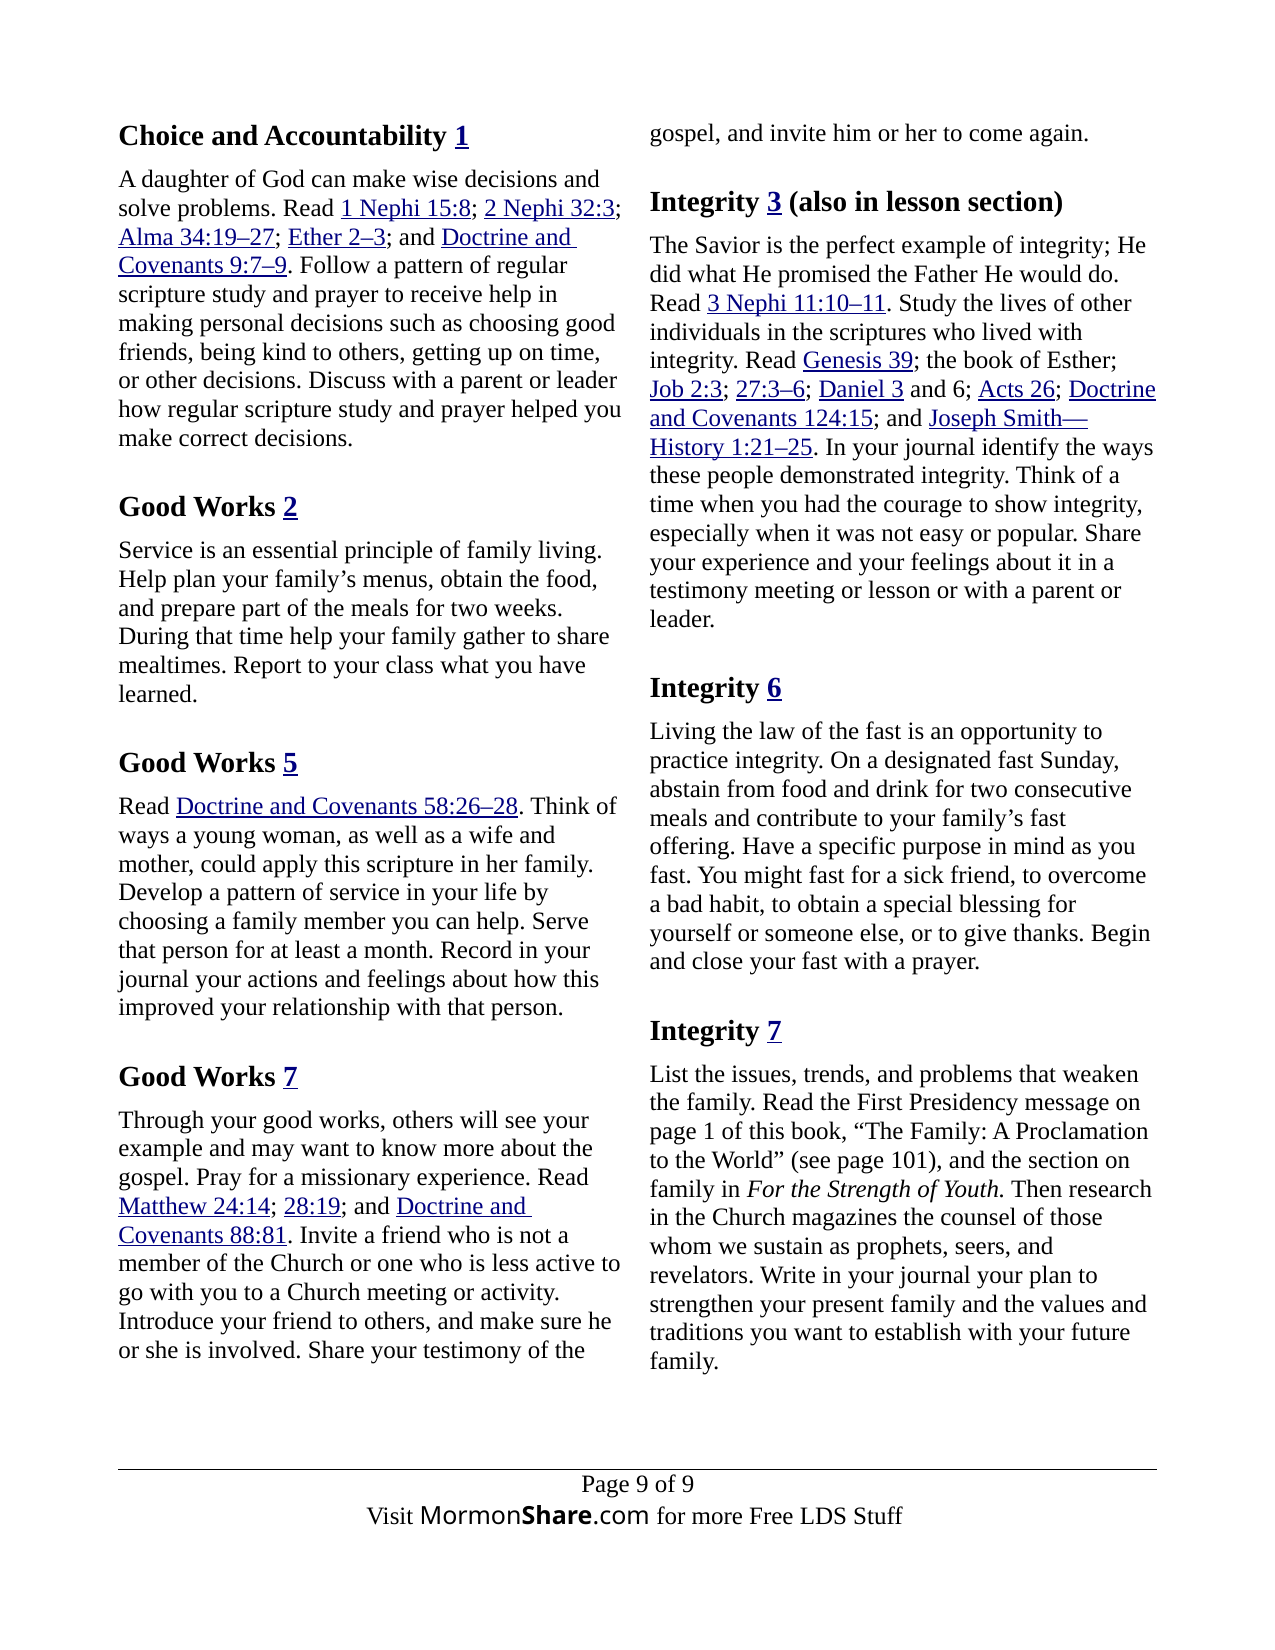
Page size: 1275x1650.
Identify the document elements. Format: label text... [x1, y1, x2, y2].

subtitle Integrity 7 [649, 1013, 1157, 1046]
subtitle Good Works 2 [118, 489, 627, 523]
text Through your good works, others will see your example and may want to know more about the gospel. Pray for a missionary experience. Read Matthew 24:14; 28:19; and Doctrine and Covenants 88:81. Invite a friend who is not a member of the Church or one who is less active to go with you to a Church meeting or activity. Introduce your friend to others, and make sure he or she is involved. Share your testimony of the [118, 1105, 627, 1363]
subtitle Integrity 6 [649, 670, 1157, 704]
subtitle Good Works 7 [118, 1059, 627, 1092]
text gospel, and invite him or her to come again. [649, 118, 1157, 147]
text List the issues, trends, and problems that weaken the family. Read the First Presidency message on page 1 of this book, “The Family: A Proclamation to the World” (see page 101), and the section on family in For the Strength of Youth. Then research in the Church magazines the counsel of those whom we sustain as prophets, seers, and revelators. Write in your journal your plan to strengthen your present family and the values and traditions you want to establish with your future family. [649, 1059, 1157, 1375]
subtitle Integrity 3 (also in lesson section) [649, 184, 1157, 218]
text The Savior is the perfect example of integrity; He did what He promised the Father He would do. Read 3 Nephi 11:10–11. Study the lives of other individuals in the scriptures who lived with integrity. Read Genesis 39; the book of Esther; Job 2:3; 27:3–6; Daniel 3 and 6; Acts 26; Doctrine and Covenants 124:15; and Joseph Smith—History 1:21–25. In your journal identify the ways these people demonstrated integrity. Think of a time when you had the courage to show integrity, especially when it was not easy or popular. Share your experience and your feelings about it in a testimony meeting or lesson or with a parent or leader. [649, 230, 1157, 633]
text Living the law of the fast is an opportunity to practice integrity. On a designated fast Sunday, abstain from food and drink for two consecutive meals and contribute to your family’s fast offering. Have a specific purpose in mind as you fast. You might fast for a sick friend, to overcome a bad habit, to obtain a special blessing for yourself or someone else, or to give thanks. Begin and close your fast with a prayer. [649, 716, 1157, 975]
subtitle Choice and Accountability 1 [118, 118, 627, 152]
text A daughter of God can make wise decisions and solve problems. Read 1 Nephi 15:8; 2 Nephi 32:3; Alma 34:19–27; Ether 2–3; and Doctrine and Covenants 9:7–9. Follow a pattern of regular scripture study and prayer to receive help in making personal decisions such as choosing good friends, being kind to others, getting up on time, or other decisions. Discuss with a parent or leader how regular scripture study and prayer helped you make correct decisions. [118, 164, 627, 452]
text Read Doctrine and Covenants 58:26–28. Think of ways a young woman, as well as a wife and mother, could apply this scripture in her family. Develop a pattern of service in your life by choosing a family member you can help. Serve that person for at least a month. Record in your journal your actions and feelings about how this improved your relationship with that person. [118, 791, 627, 1021]
subtitle Good Works 5 [118, 745, 627, 779]
text Service is an essential principle of family living. Help plan your family’s menus, obtain the food, and prepare part of the meals for two weeks. During that time help your family gather to share mealtimes. Report to your class what you have learned. [118, 535, 627, 708]
